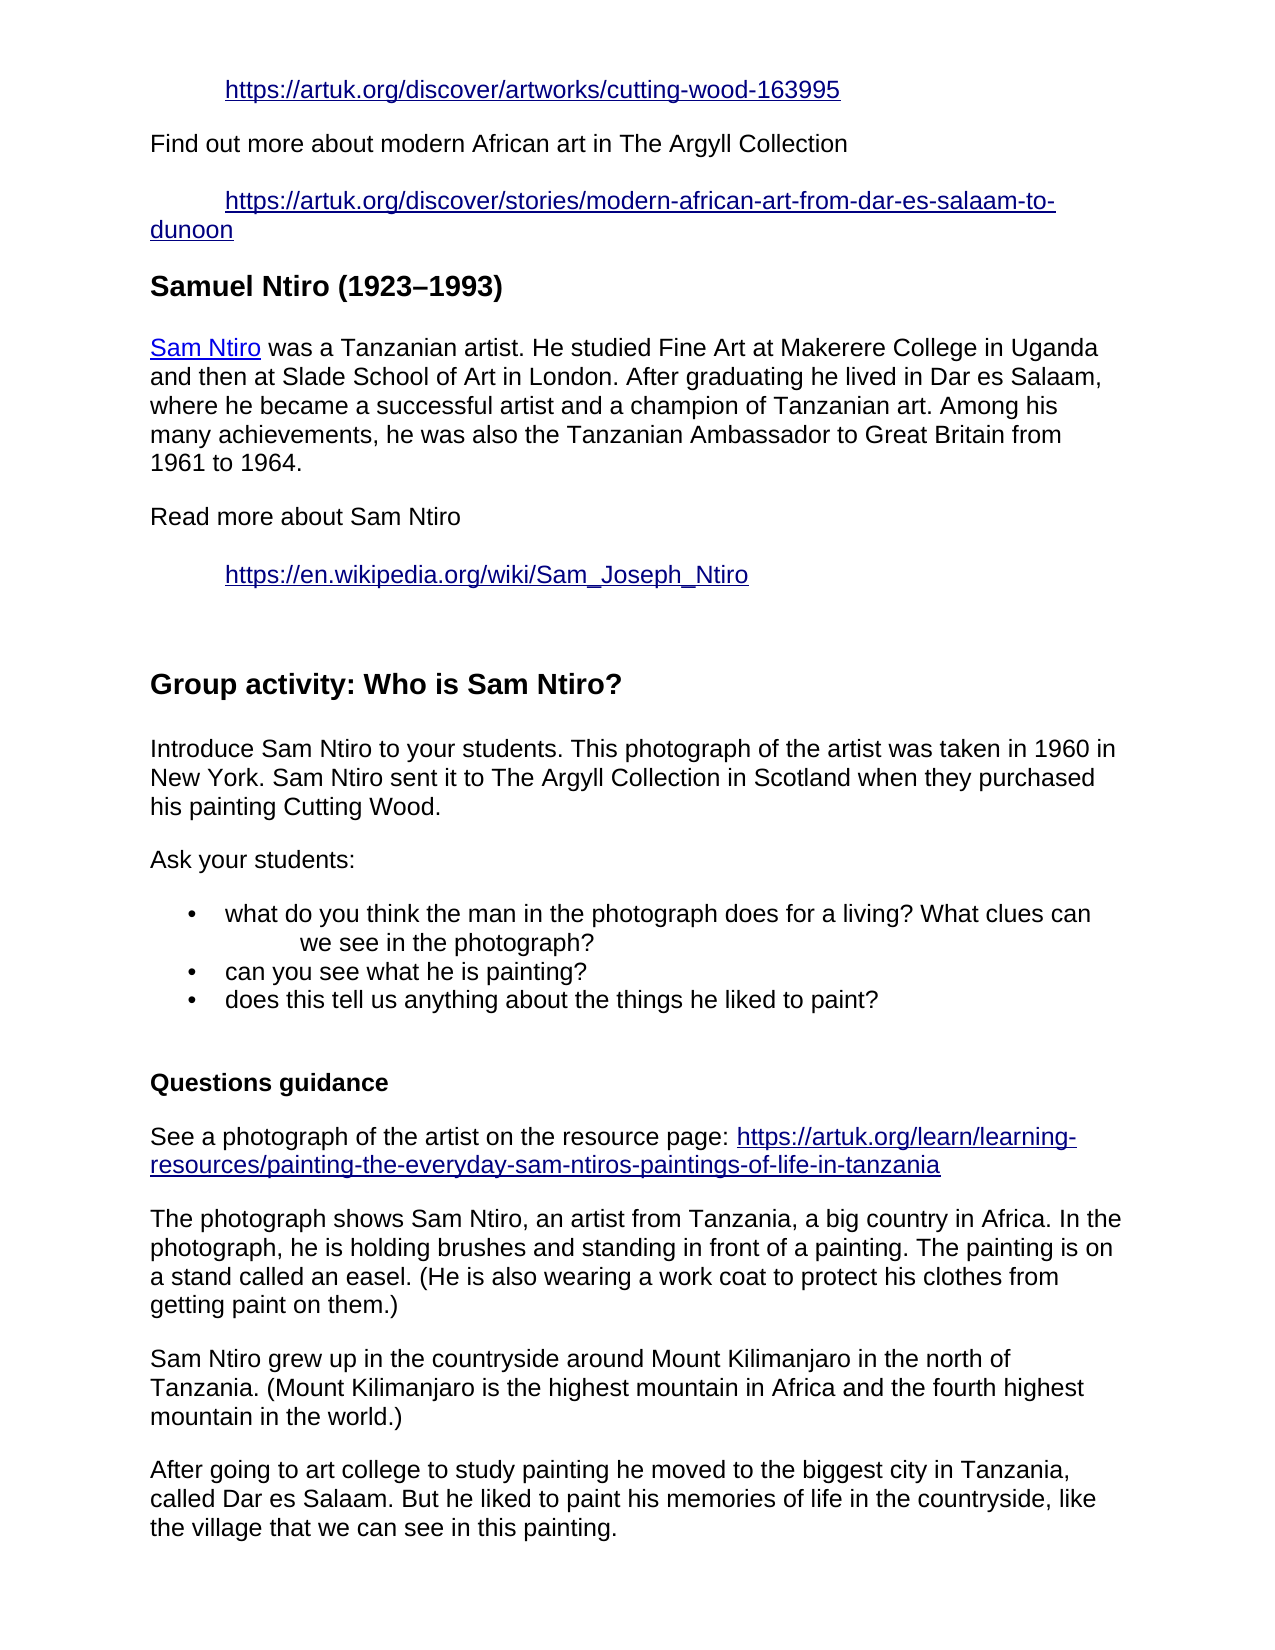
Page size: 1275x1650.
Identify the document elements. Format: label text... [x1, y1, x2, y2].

text Questions guidance [150, 1068, 1125, 1097]
text Find out more about modern African art in The Argyll Collection https://artuk.org/discover/stories/modern-african-art-from-dar-es-salaam-to-dunoon [150, 129, 1125, 244]
text Ask your students: [150, 845, 1125, 874]
text Samuel Ntiro (1923–1993) [150, 269, 1125, 302]
text See a photograph of the artist on the resource page: https://artuk.org/learn/learning-resources/painting-the-everyday-sam-ntiros-paintings-of-life-in-tanzania [150, 1122, 1125, 1179]
text Introduce Sam Ntiro to your students. This photograph of the artist was taken in 1960 in New York. Sam Ntiro sent it to The Argyll Collection in Scotland when they purchased his painting Cutting Wood. [150, 734, 1125, 820]
list can you see what he is painting? [187, 957, 1125, 985]
list what do you think the man in the photograph does for a living? What clues can we see in the photograph? [187, 899, 1125, 957]
text The photograph shows Sam Ntiro, an artist from Tanzania, a big country in Africa. In the photograph, he is holding brushes and standing in front of a painting. The painting is on a stand called an easel. (He is also wearing a work coat to protect his clothes from getting paint on them.) [150, 1204, 1125, 1319]
text Sam Ntiro grew up in the countryside around Mount Kilimanjaro in the north of Tanzania. (Mount Kilimanjaro is the highest mountain in Africa and the fourth highest mountain in the world.) [150, 1344, 1125, 1430]
text Group activity: Who is Sam Ntiro? [150, 667, 1125, 701]
list does this tell us anything about the things he liked to paint? [187, 985, 1125, 1014]
text Sam Ntiro was a Tanzanian artist. He studied Fine Art at Makerere College in Uganda and then at Slade School of Art in London. After graduating he lived in Dar es Salaam, where he became a successful artist and a champion of Tanzanian art. Among his many achievements, he was also the Tanzanian Ambassador to Great Britain from 1961 to 1964. [150, 333, 1125, 477]
text After going to art college to study painting he moved to the biggest city in Tanzania, called Dar es Salaam. But he liked to paint his memories of life in the countryside, like the village that we can see in this painting. [150, 1455, 1125, 1542]
text Read more about Sam Ntiro https://en.wikipedia.org/wiki/Sam_Joseph_Ntiro [150, 502, 1125, 588]
text https://artuk.org/discover/artworks/cutting-wood-163995 [150, 75, 1125, 104]
